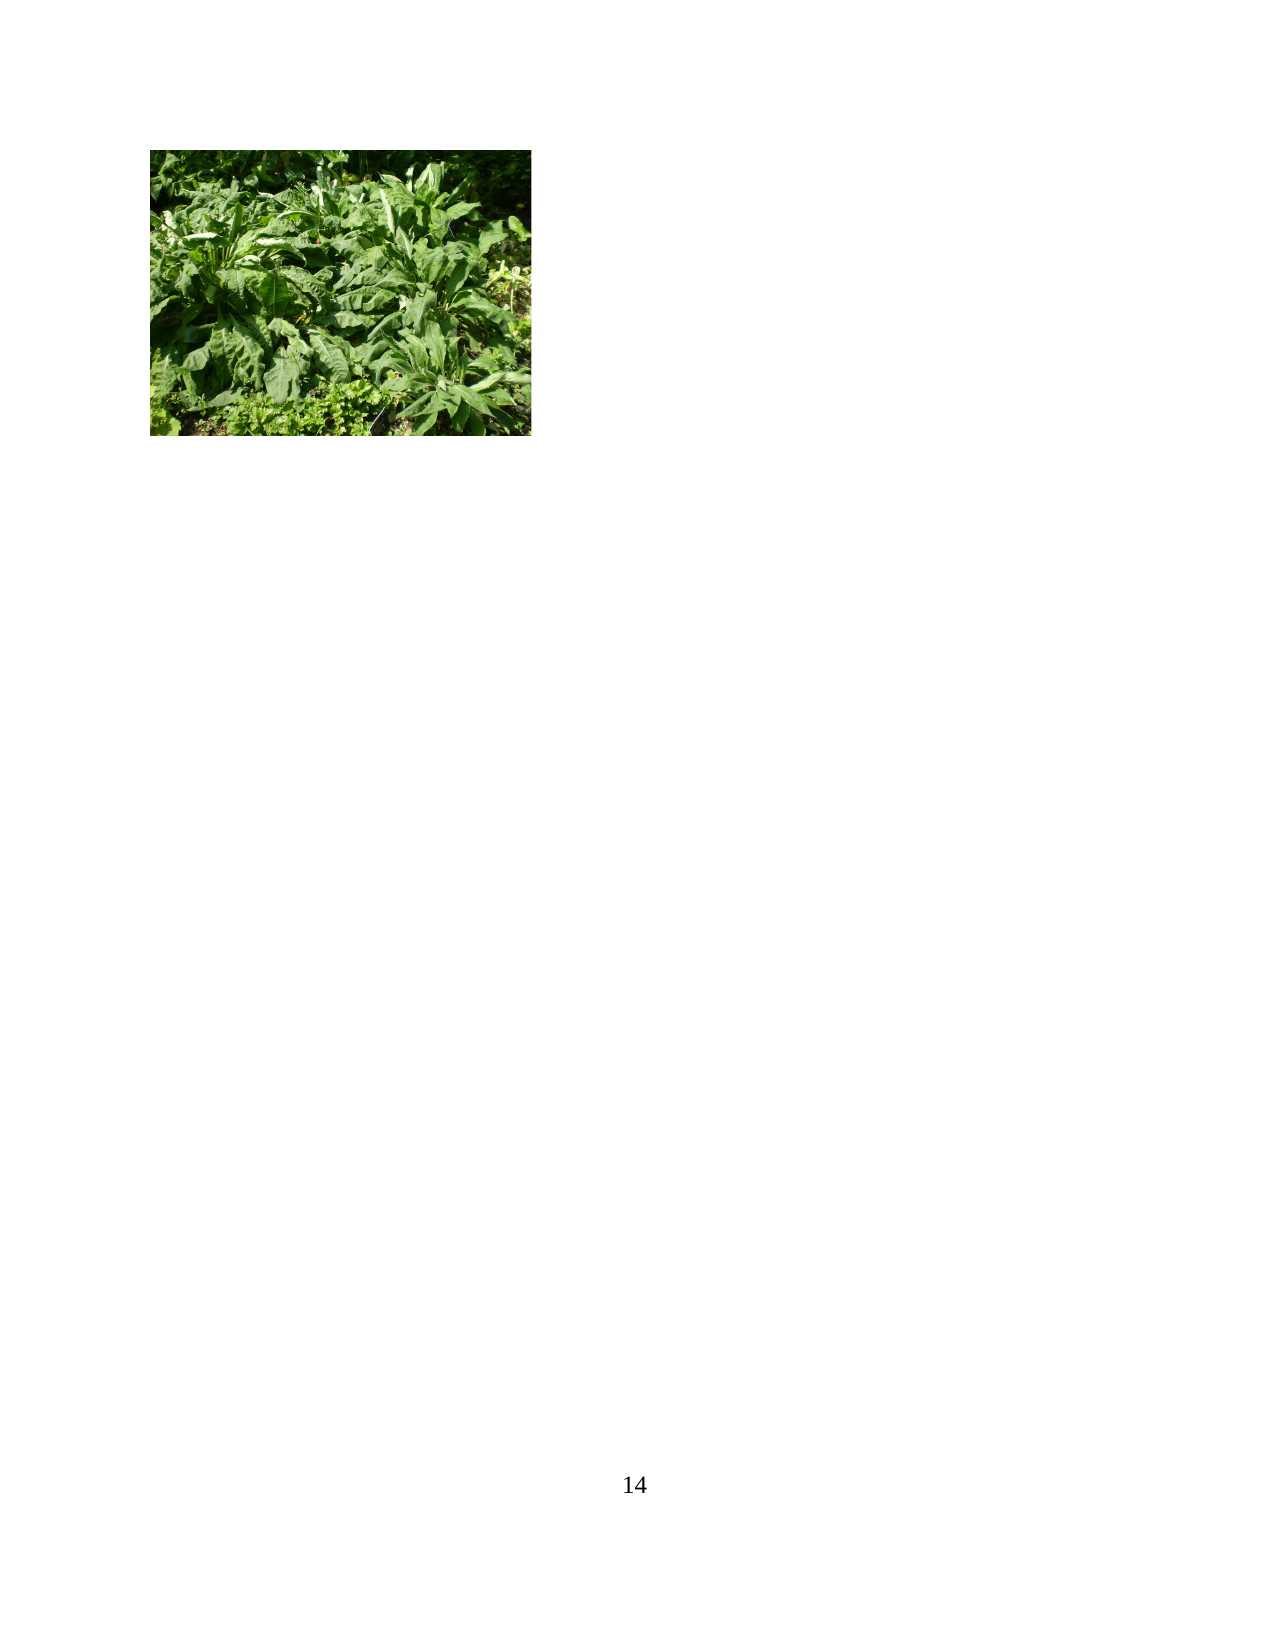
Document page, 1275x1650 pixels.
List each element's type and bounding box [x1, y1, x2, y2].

picture [150, 150, 532, 436]
